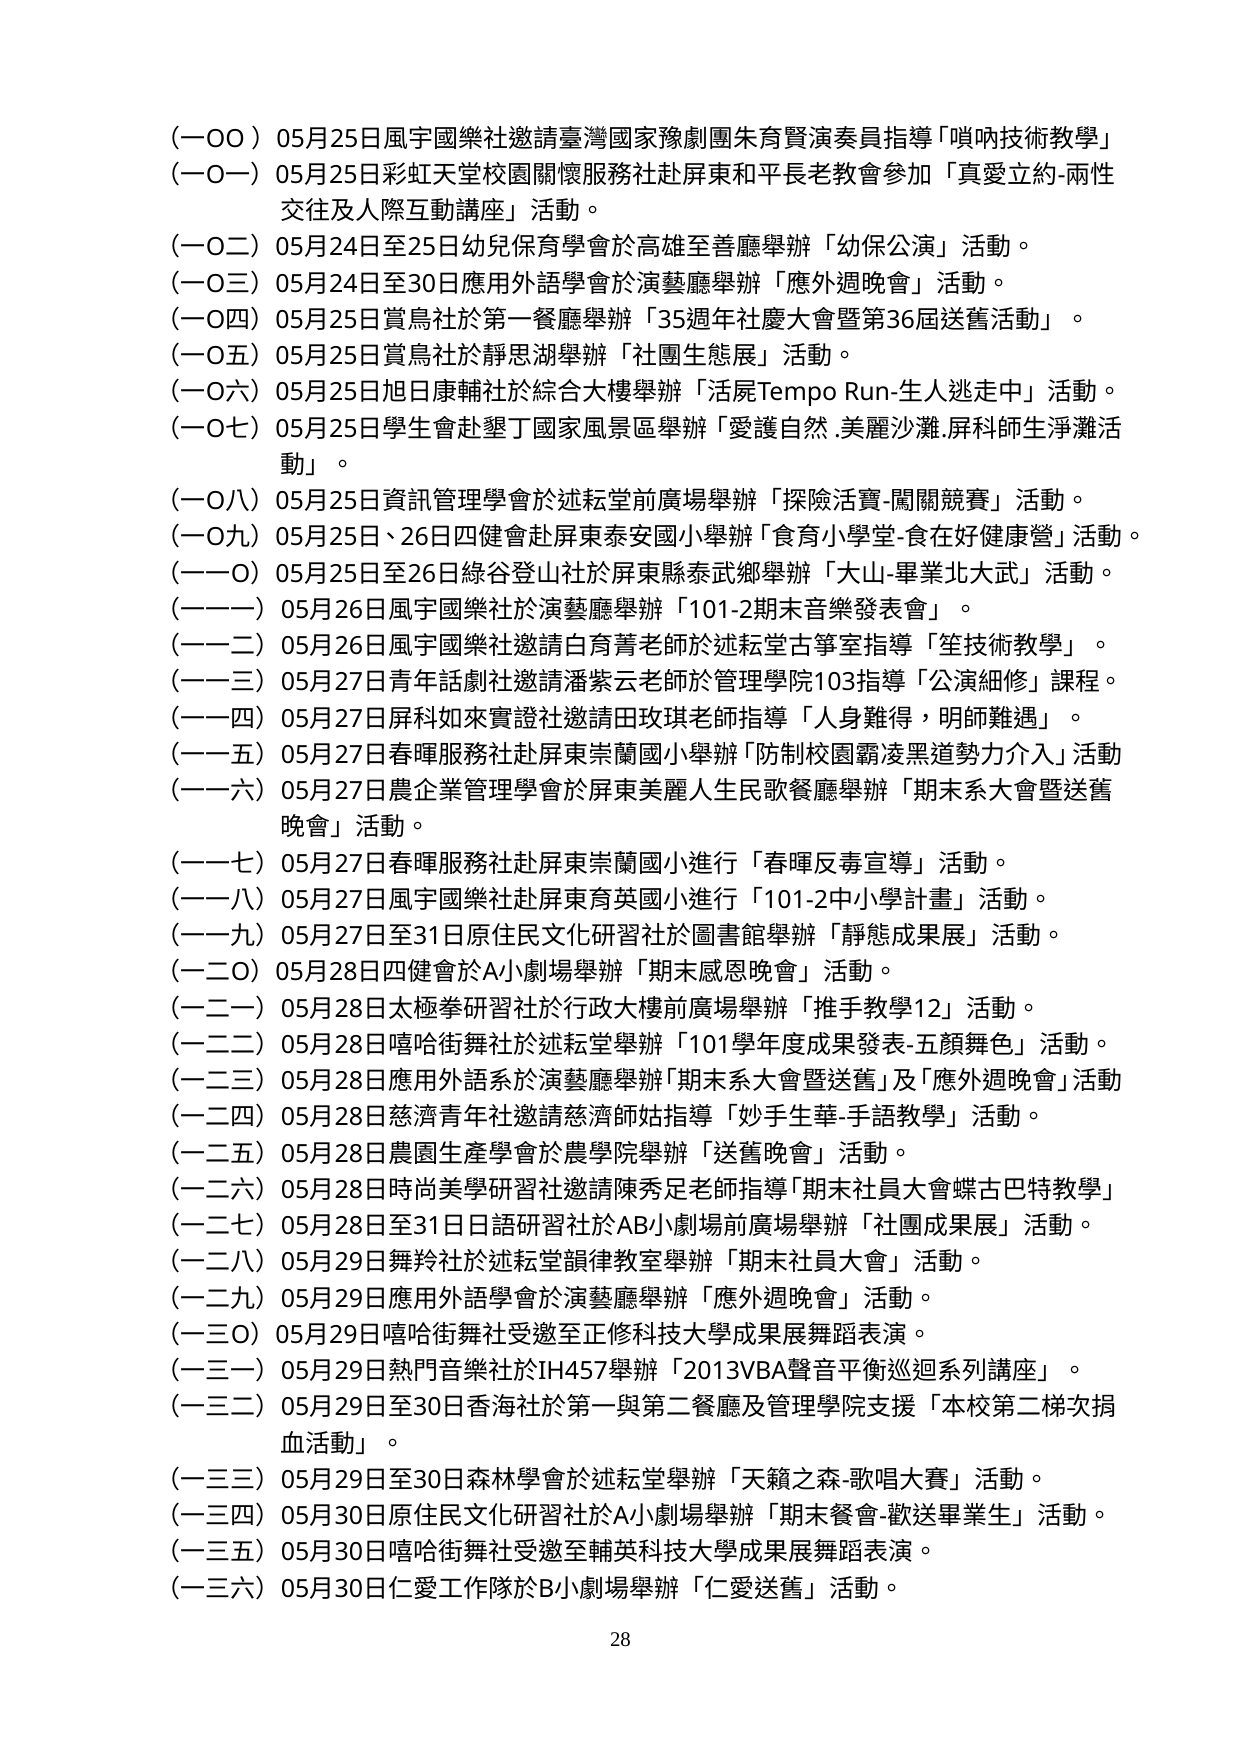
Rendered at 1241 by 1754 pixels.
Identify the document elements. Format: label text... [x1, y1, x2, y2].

text （一二二）05月28日嘻哈街舞社於述耘堂舉辦「101學年度成果發表-五顏舞色」活動。 [156, 1024, 1122, 1061]
text （一三三）05月29日至30日森林學會於述耘堂舉辦「天籟之森-歌唱大賽」活動。 [156, 1459, 1122, 1496]
text （一Ο九）05月25日、26日四健會赴屏東泰安國小舉辦「食育小學堂-食在好健康營」活動。 [156, 517, 1122, 553]
text （一二Ο）05月28日四健會於A小劇場舉辦「期末感恩晚會」活動。 [156, 952, 1122, 988]
text （一Ο五）05月25日賞鳥社於靜思湖舉辦「社團生態展」活動。 [156, 336, 1122, 372]
text （一二六）05月28日時尚美學研習社邀請陳秀足老師指導「期末社員大會蝶古巴特教學」。 [156, 1169, 1122, 1206]
text （一二五）05月28日農園生產學會於農學院舉辦「送舊晚會」活動。 [156, 1133, 1122, 1169]
text （一二九）05月29日應用外語學會於演藝廳舉辦「應外週晚會」活動。 [156, 1278, 1122, 1314]
text （一一五）05月27日春暉服務社赴屏東崇蘭國小舉辦「防制校園霸凌黑道勢力介入」活動。 [156, 734, 1122, 771]
text （一三四）05月30日原住民文化研習社於A小劇場舉辦「期末餐會-歡送畢業生」活動。 [156, 1496, 1122, 1532]
text （一二三）05月28日應用外語系於演藝廳舉辦「期末系大會暨送舊」及「應外週晚會」活動 [156, 1061, 1122, 1097]
text （一Ο八）05月25日資訊管理學會於述耘堂前廣場舉辦「探險活寶-闖關競賽」活動。 [156, 481, 1122, 517]
text （一Ο七）05月25日學生會赴墾丁國家風景區舉辦「愛護自然 .美麗沙灘.屏科師生淨灘活動」。 [156, 408, 1122, 481]
text （一三一）05月29日熱門音樂社於IH457舉辦「2013VBA聲音平衡巡迴系列講座」。 [156, 1351, 1122, 1387]
text （一二七）05月28日至31日日語研習社於AB小劇場前廣場舉辦「社團成果展」活動。 [156, 1206, 1122, 1242]
text （一三Ο）05月29日嘻哈街舞社受邀至正修科技大學成果展舞蹈表演。 [156, 1314, 1122, 1351]
text （一二一）05月28日太極拳研習社於行政大樓前廣場舉辦「推手教學12」活動。 [156, 988, 1122, 1024]
text （一三六）05月30日仁愛工作隊於B小劇場舉辦「仁愛送舊」活動。 [156, 1568, 1122, 1604]
text （一一六）05月27日農企業管理學會於屏東美麗人生民歌餐廳舉辦「期末系大會暨送舊晚會」活動。 [156, 771, 1122, 843]
text （一三五）05月30日嘻哈街舞社受邀至輔英科技大學成果展舞蹈表演。 [156, 1532, 1122, 1568]
text （一ΟΟ ）05月25日風宇國樂社邀請臺灣國家豫劇團朱育賢演奏員指導「嗩吶技術教學」。 [156, 118, 1122, 154]
text （一Ο四）05月25日賞鳥社於第一餐廳舉辦「35週年社慶大會暨第36屆送舊活動」。 [156, 299, 1122, 336]
text （一Ο六）05月25日旭日康輔社於綜合大樓舉辦「活屍Tempo Run-生人逃走中」活動。 [156, 372, 1122, 408]
text （一一七）05月27日春暉服務社赴屏東崇蘭國小進行「春暉反毒宣導」活動。 [156, 843, 1122, 879]
text （一三二）05月29日至30日香海社於第一與第二餐廳及管理學院支援「本校第二梯次捐血活動」。 [156, 1387, 1122, 1459]
text （一一一）05月26日風宇國樂社於演藝廳舉辦「101-2期末音樂發表會」。 [156, 589, 1122, 626]
text （一一八）05月27日風宇國樂社赴屏東育英國小進行「101-2中小學計畫」活動。 [156, 879, 1122, 916]
text （一Ο二）05月24日至25日幼兒保育學會於高雄至善廳舉辦「幼保公演」活動。 [156, 227, 1122, 263]
text （一一三）05月27日青年話劇社邀請潘紫云老師於管理學院103指導「公演細修」課程。 [156, 662, 1122, 698]
text （一二四）05月28日慈濟青年社邀請慈濟師姑指導「妙手生華-手語教學」活動。 [156, 1097, 1122, 1133]
text （一一九）05月27日至31日原住民文化研習社於圖書館舉辦「靜態成果展」活動。 [156, 916, 1122, 952]
text （一一四）05月27日屏科如來實證社邀請田玫琪老師指導「人身難得，明師難遇」。 [156, 698, 1122, 734]
text （一Ο一）05月25日彩虹天堂校園關懷服務社赴屏東和平長老教會參加「真愛立約-兩性交往及人際互動講座」活動。 [156, 154, 1122, 227]
text （一一二）05月26日風宇國樂社邀請白育菁老師於述耘堂古箏室指導「笙技術教學」。 [156, 626, 1122, 662]
text （一一Ο）05月25日至26日綠谷登山社於屏東縣泰武鄉舉辦「大山-畢業北大武」活動。 [156, 553, 1122, 589]
text （一Ο三）05月24日至30日應用外語學會於演藝廳舉辦「應外週晚會」活動。 [156, 263, 1122, 299]
text （一二八）05月29日舞羚社於述耘堂韻律教室舉辦「期末社員大會」活動。 [156, 1242, 1122, 1278]
